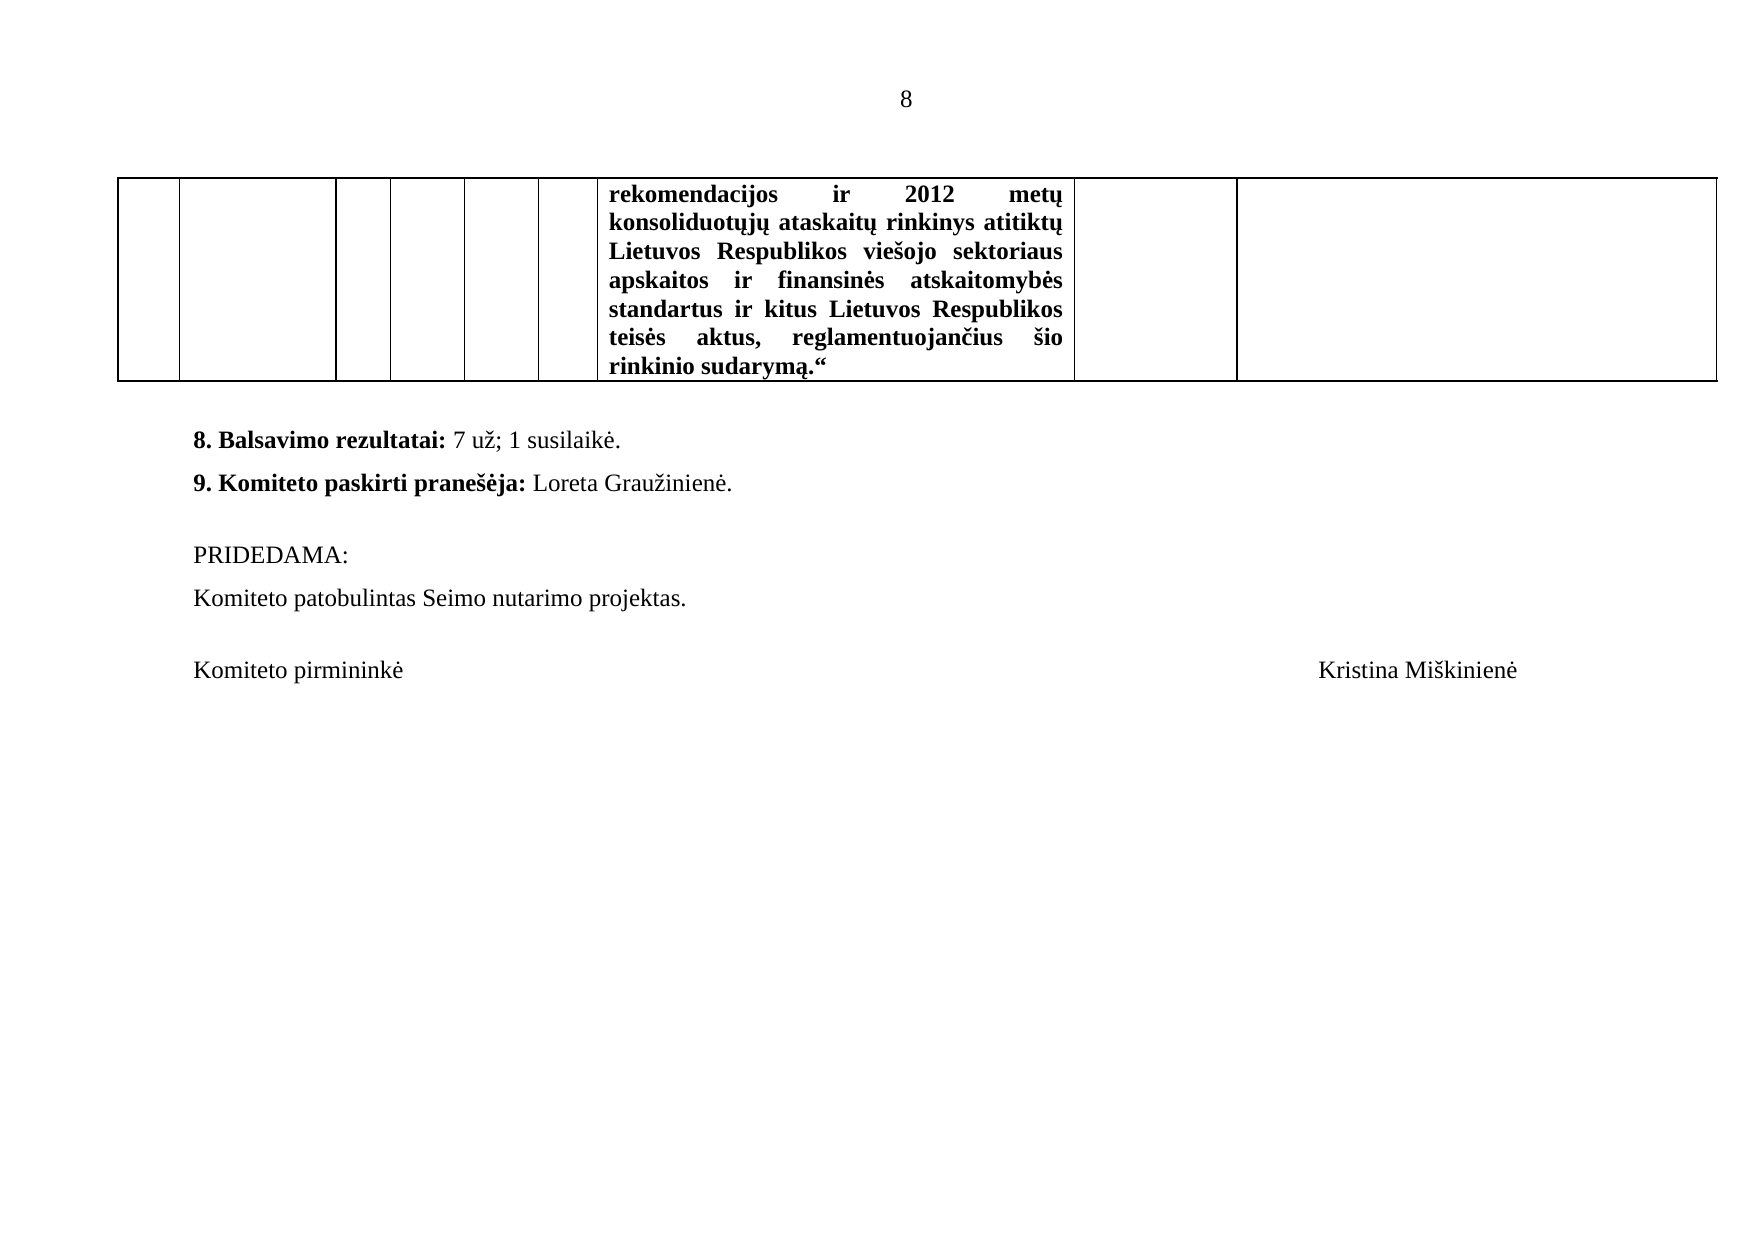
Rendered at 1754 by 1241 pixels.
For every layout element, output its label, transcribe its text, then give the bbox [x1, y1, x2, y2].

table_cell [539, 179, 597, 380]
table_cell [391, 179, 464, 380]
table_cell [119, 179, 179, 380]
table_cell [1075, 179, 1236, 380]
table_cell [465, 179, 538, 380]
text Komiteto patobulintas Seimo nutarimo projektas. [118, 583, 1694, 612]
text 9. Komiteto paskirti pranešėja: Loreta Graužinienė. [118, 468, 1694, 497]
text 8. Balsavimo rezultatai: 7 už; 1 susilaikė. [118, 425, 1694, 453]
table_cell [1238, 179, 1716, 380]
table_cell [180, 179, 335, 380]
text Komiteto pirmininkė Kristina Miškinienė [118, 655, 1694, 683]
table_cell [337, 179, 390, 380]
text PRIDEDAMA: [118, 540, 1694, 568]
table_cell rekomendacijos ir 2012 metų konsoliduotųjų ataskaitų rinkinys atitiktų Lietuvos Respublikos viešojo sektoriaus apskaitos ir finansinės atskaitomybės standartus ir kitus Lietuvos Respublikos teisės aktus, reglamentuojančius šio rinkinio sudarymą.“ [598, 179, 1074, 380]
